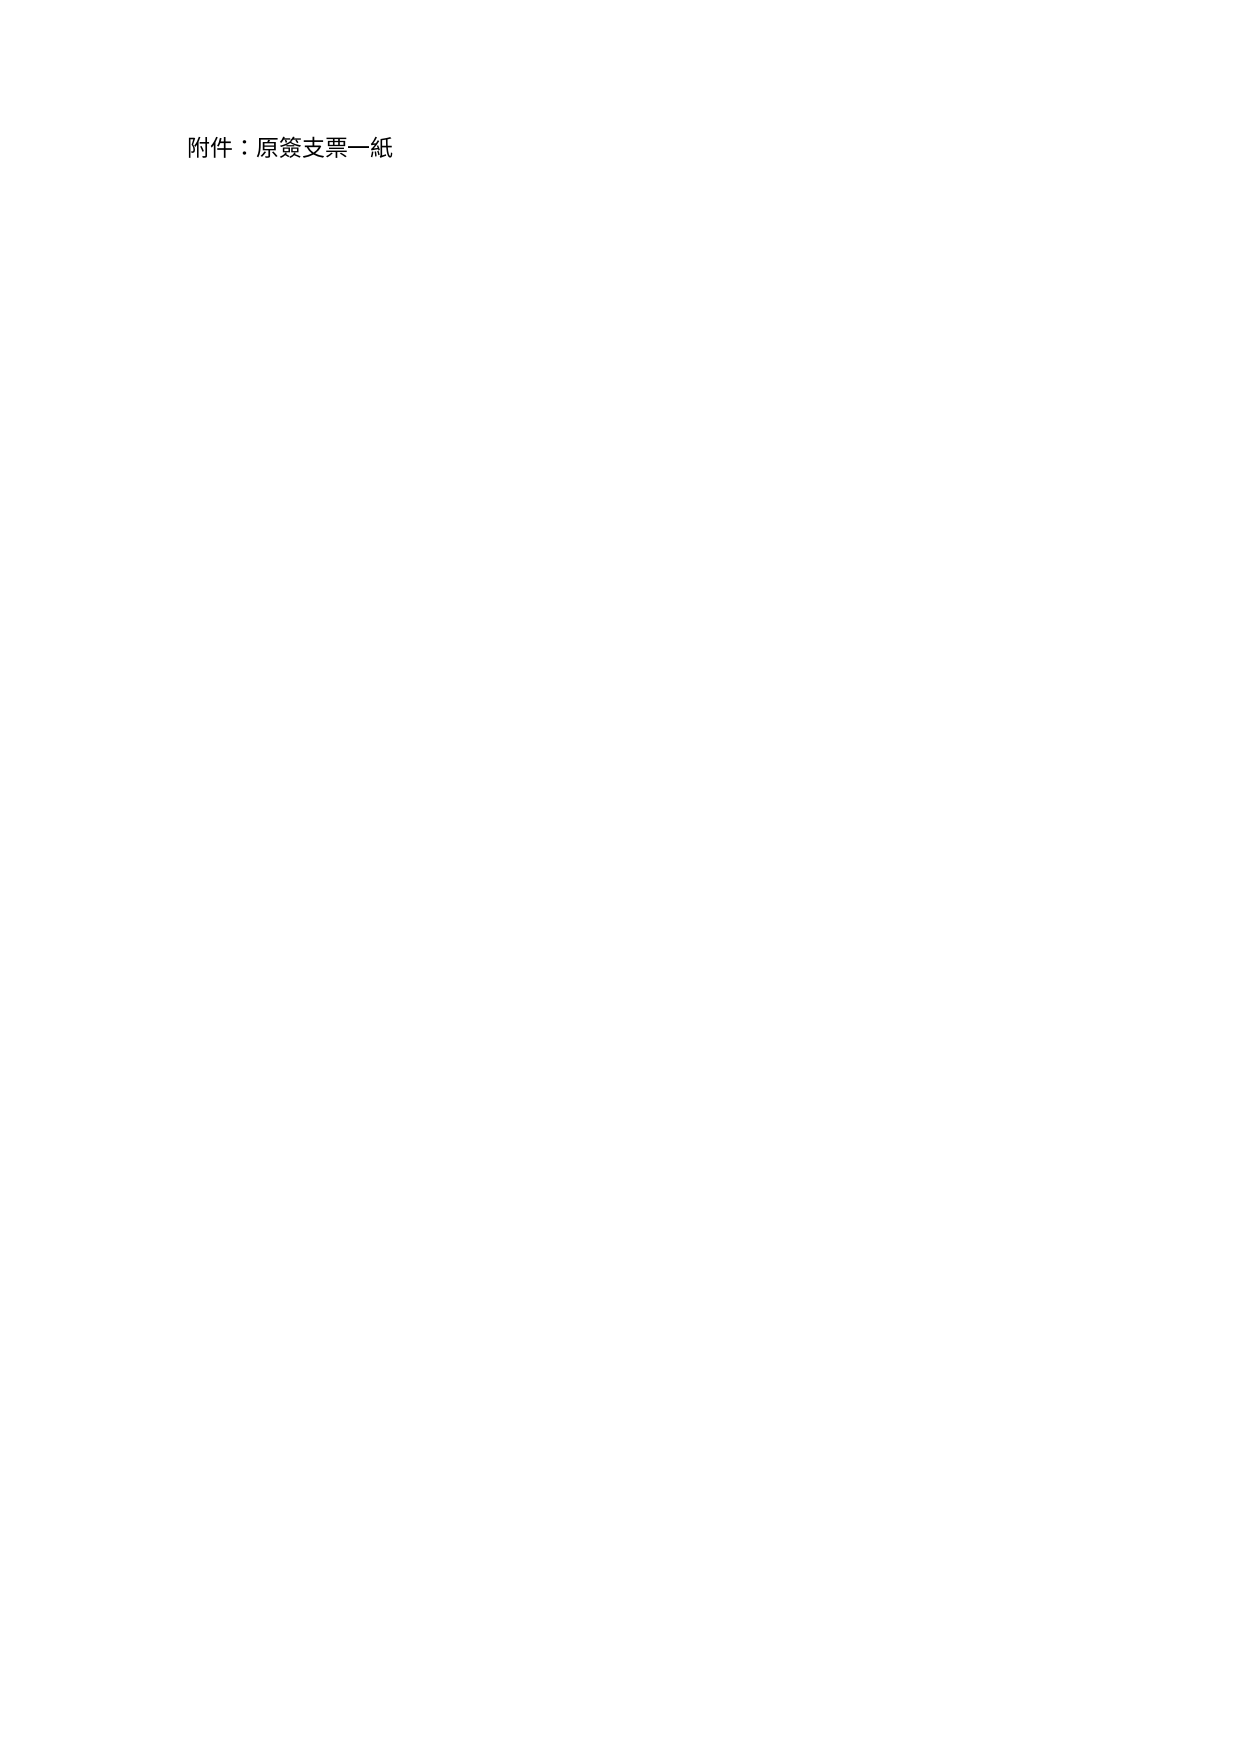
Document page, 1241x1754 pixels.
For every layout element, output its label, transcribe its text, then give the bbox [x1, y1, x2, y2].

text 附件：原簽支票一紙 [187, 105, 1053, 167]
